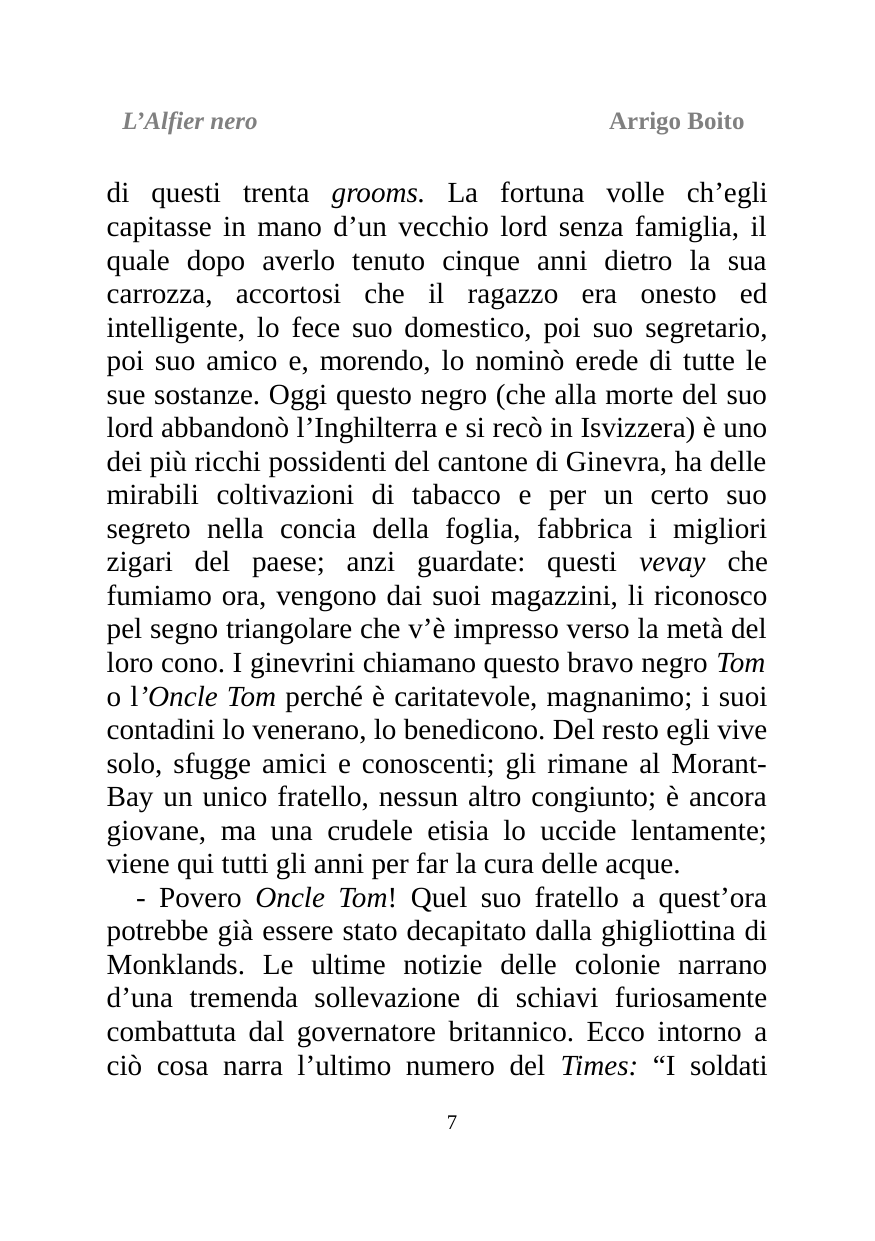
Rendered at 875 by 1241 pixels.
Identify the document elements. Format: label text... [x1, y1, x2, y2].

text di questi trenta grooms. La fortuna volle ch’egli capitasse in mano d’un vecchio lord senza famiglia, il quale dopo averlo tenuto cinque anni dietro la sua carrozza, accortosi che il ragazzo era onesto ed intelligente, lo fece suo domestico, poi suo segretario, poi suo amico e, morendo, lo nominò erede di tutte le sue sostanze. Oggi questo negro (che alla morte del suo lord abbandonò l’Inghilterra e si recò in Isvizzera) è uno dei più ricchi possidenti del cantone di Ginevra, ha delle mirabili coltivazioni di tabacco e per un certo suo segreto nella concia della foglia, fabbrica i migliori zigari del paese; anzi guardate: questi vevay che fumiamo ora, vengono dai suoi magazzini, li riconosco pel segno triangolare che v’è impresso verso la metà del loro cono. I ginevrini chiamano questo bravo negro Tom o l’Oncle Tom perché è caritatevole, magnanimo; i suoi contadini lo venerano, lo benedicono. Del resto egli vive solo, sfugge amici e conoscenti; gli rimane al Morant-Bay un unico fratello, nessun altro congiunto; è ancora giovane, ma una crudele etisia lo uccide lentamente; viene qui tutti gli anni per far la cura delle acque. [106, 176, 768, 880]
text - Povero Oncle Tom! Quel suo fratello a quest’ora potrebbe già essere stato decapitato dalla ghigliottina di Monklands. Le ultime notizie delle colonie narrano d’una tremenda sollevazione di schiavi furiosamente combattuta dal governatore britannico. Ecco intorno a ciò cosa narra l’ultimo numero del Times: “I soldati [106, 880, 768, 1081]
